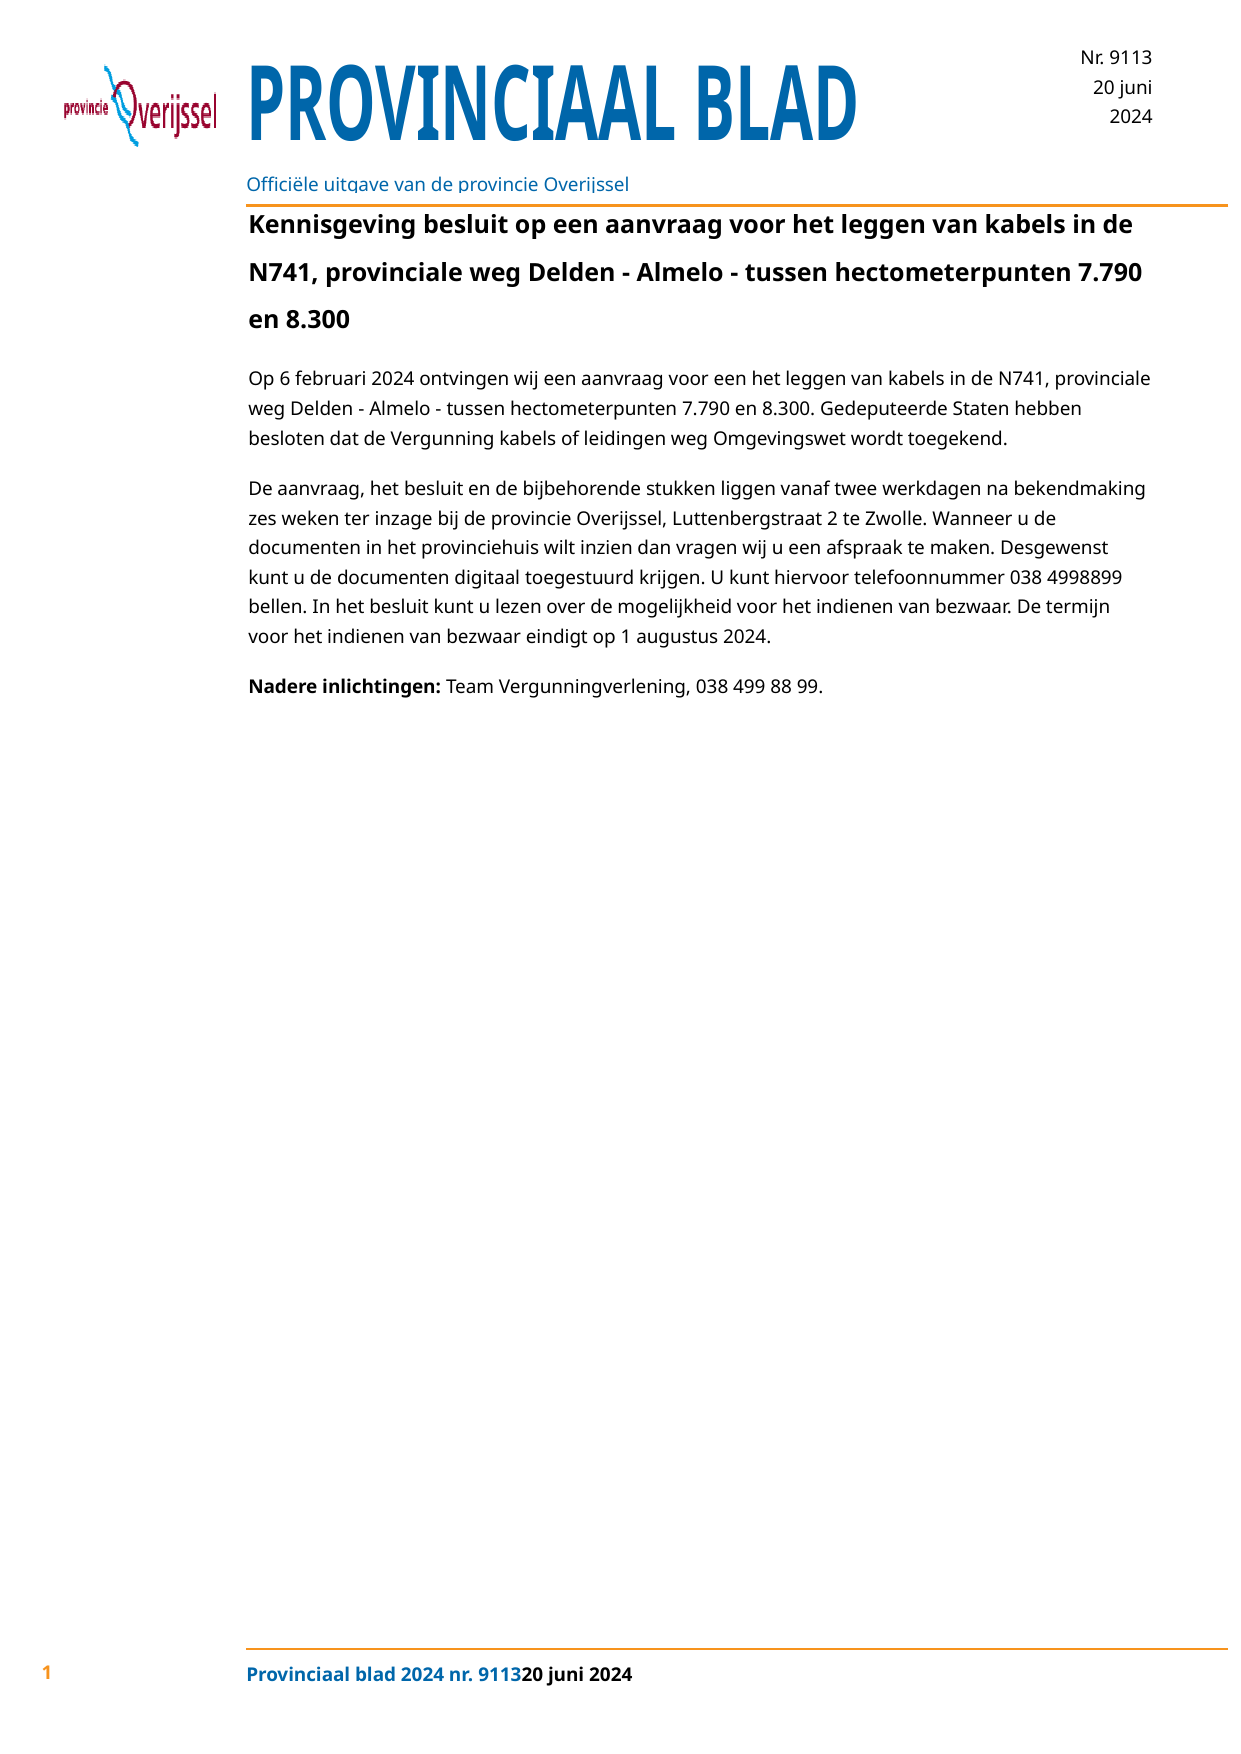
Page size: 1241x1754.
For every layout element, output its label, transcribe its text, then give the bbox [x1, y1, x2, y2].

picture [41, 47, 231, 172]
text Op 6 februari 2024 ontvingen wij een aanvraag voor een het leggen van kabels in de N741, provinciale weg Delden - Almelo - tussen hectometerpunten 7.790 en 8.300. Gedeputeerde Staten hebben besloten dat de Vergunning kabels of leidingen weg Omgevingswet wordt toegekend. [248, 366, 1152, 450]
text De aanvraag, het besluit en de bijbehorende stukken liggen vanaf twee werkdagen na bekendmaking zes weken ter inzage bij de provincie Overijssel, Luttenbergstraat 2 te Zwolle. Wanneer u de documenten in het provinciehuis wilt inzien dan vragen wij u een afspraak te maken. Desgewenst kunt u de documenten digitaal toegestuurd krijgen. U kunt hiervoor telefoonnummer 038 4998899 bellen. In het besluit kunt u lezen over de mogelijkheid voor het indienen van bezwaar. De termijn voor het indienen van bezwaar eindigt op 1 augustus 2024. [248, 475, 1152, 649]
text Nadere inlichtingen: Team Vergunningverlening, 038 499 88 99. [248, 673, 1152, 699]
text Kennisgeving besluit op een aanvraag voor het leggen van kabels in de N741, provinciale weg Delden - Almelo - tussen hectometerpunten 7.790 en 8.300 [248, 207, 1152, 336]
